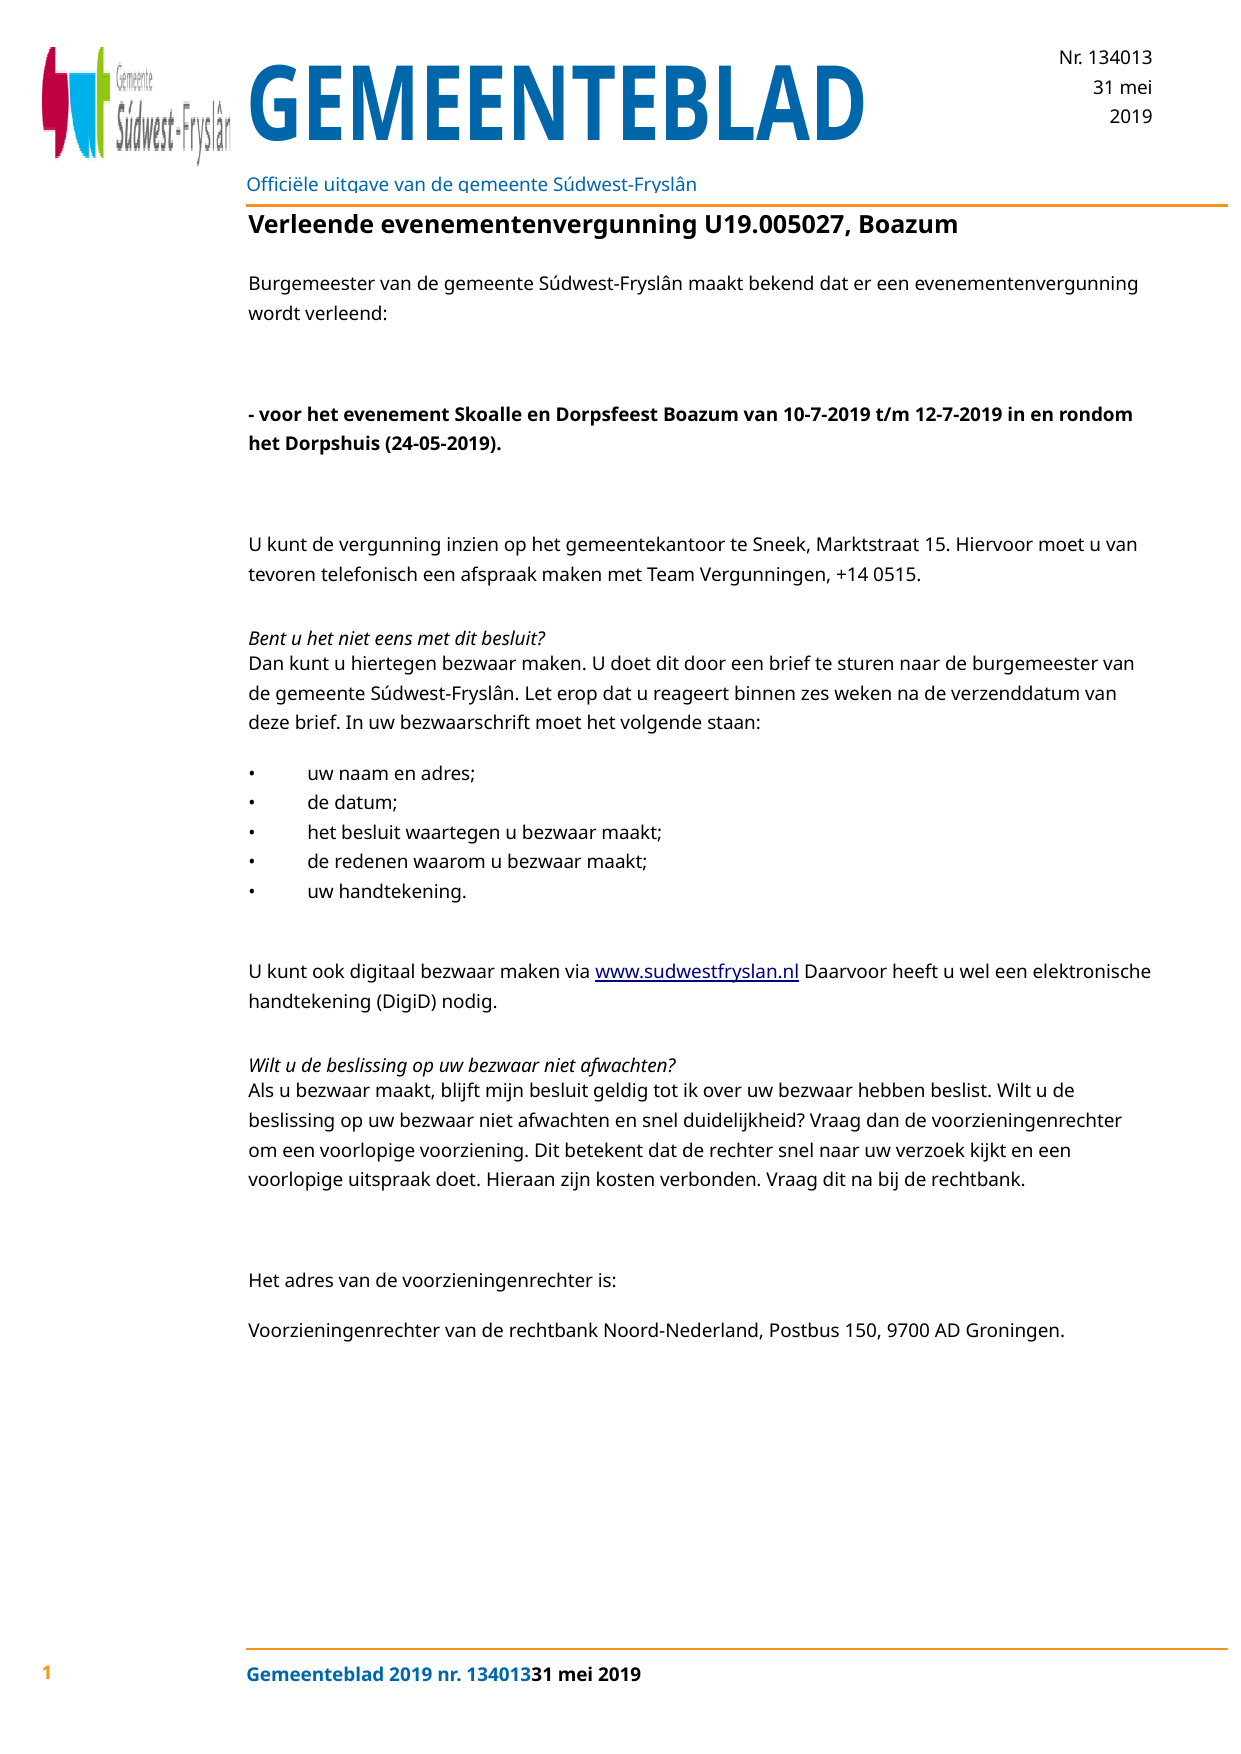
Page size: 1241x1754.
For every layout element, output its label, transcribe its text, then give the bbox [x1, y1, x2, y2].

list uw naam en adres; [248, 760, 1152, 786]
list het besluit waartegen u bezwaar maakt; [248, 819, 1152, 845]
text Het adres van de voorzieningenrechter is: [248, 1267, 1152, 1293]
text Dan kunt u hiertegen bezwaar maken. U doet dit door een brief te sturen naar de burgemeester van de gemeente Súdwest-Fryslân. Let erop dat u reageert binnen zes weken na de verzenddatum van deze brief. In uw bezwaarschrift moet het volgende staan: [248, 650, 1152, 735]
text Bent u het niet eens met dit besluit? [248, 625, 1152, 650]
picture [41, 47, 231, 172]
list uw handtekening. [248, 878, 1152, 904]
text - voor het evenement Skoalle en Dorpsfeest Boazum van 10-7-2019 t/m 12-7-2019 in en rondom het Dorpshuis (24-05-2019). [248, 401, 1152, 456]
text Burgemeester van de gemeente Súdwest-Fryslân maakt bekend dat er een evenementenvergunning wordt verleend: [248, 270, 1152, 326]
list de redenen waarom u bezwaar maakt; [248, 849, 1152, 874]
text Voorzieningenrechter van de rechtbank Noord-Nederland, Postbus 150, 9700 AD Groningen. [248, 1318, 1152, 1343]
list de datum; [248, 789, 1152, 815]
text Verleende evenementenvergunning U19.005027, Boazum [248, 207, 1152, 241]
text U kunt ook digitaal bezwaar maken via www.sudwestfryslan.nl Daarvoor heeft u wel een elektronische handtekening (DigiD) nodig. [248, 958, 1152, 1014]
text U kunt de vergunning inzien op het gemeentekantoor te Sneek, Marktstraat 15. Hiervoor moet u van tevoren telefonisch een afspraak maken met Team Vergunningen, +14 0515. [248, 531, 1152, 586]
text Wilt u de beslissing op uw bezwaar niet afwachten? [248, 1052, 1152, 1078]
text Als u bezwaar maakt, blijft mijn besluit geldig tot ik over uw bezwaar hebben beslist. Wilt u de beslissing op uw bezwaar niet afwachten en snel duidelijkheid? Vraag dan de voorzieningenrechter om een voorlopige voorziening. Dit betekent dat de rechter snel naar uw verzoek kijkt en een voorlopige uitspraak doet. Hieraan zijn kosten verbonden. Vraag dit na bij de rechtbank. [248, 1078, 1152, 1192]
